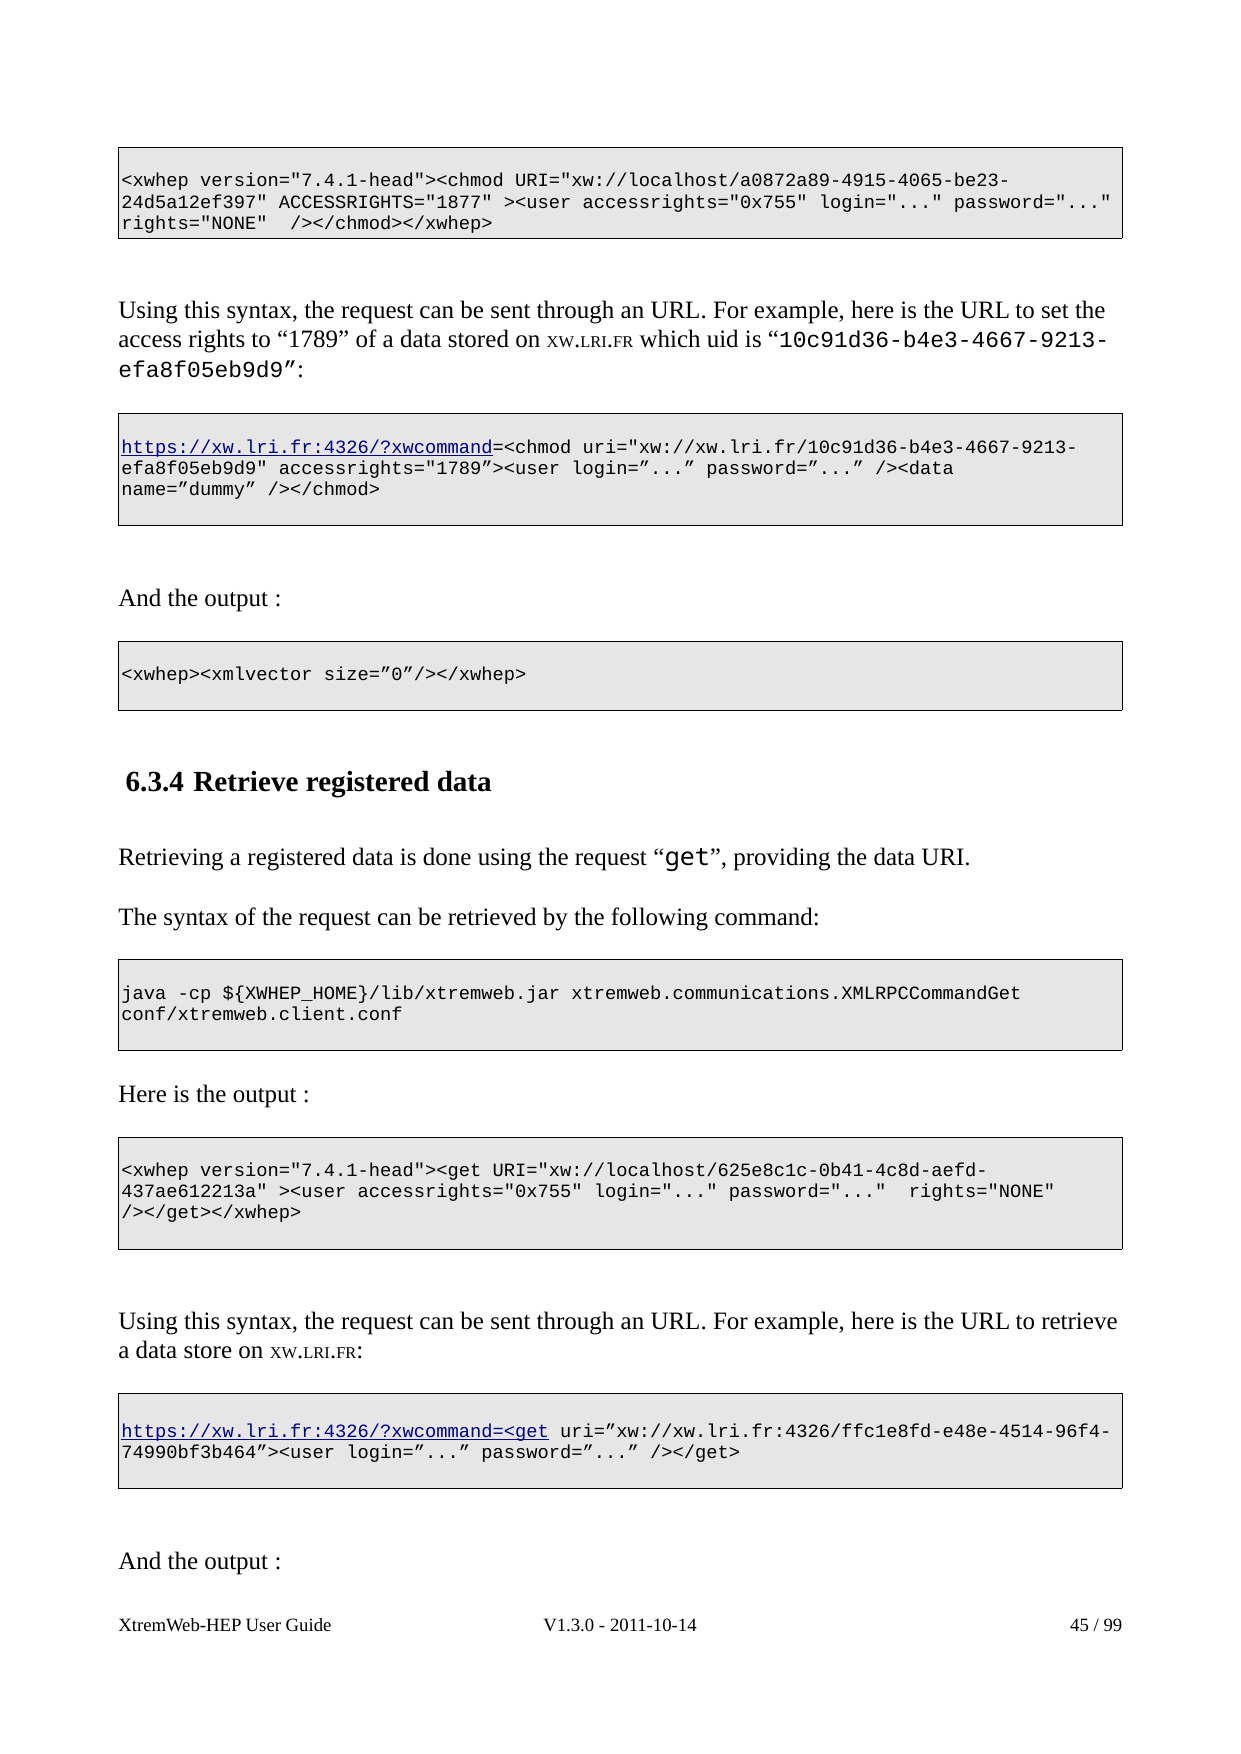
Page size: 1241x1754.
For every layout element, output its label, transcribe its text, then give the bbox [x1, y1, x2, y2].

text https://xw.lri.fr:4326/?xwcommand=<chmod uri="xw://xw.lri.fr/10c91d36-b4e3-4667-9213-efa8f05eb9d9" accessrights="1789”><user login=”...” password=”...” /><data name=”dummy” /></chmod> [119, 434, 1122, 498]
text https://xw.lri.fr:4326/?xwcommand=<get uri=”xw://xw.lri.fr:4326/ffc1e8fd-e48e-4514-96f4-74990bf3b464”><user login=”...” password=”...” /></get> [119, 1418, 1122, 1461]
text Retrieving a registered data is done using the request “get”, providing the data URI. [118, 839, 1122, 873]
text <xwhep version="7.4.1-head"><get URI="xw://localhost/625e8c1c-0b41-4c8d-aefd-437ae612213a" ><user accessrights="0x755" login="..." password="..." rights="NONE" /></get></xwhep> [119, 1158, 1122, 1222]
text The syntax of the request can be retrieved by the following command: [118, 902, 1122, 931]
text <xwhep version="7.4.1-head"><chmod URI="xw://localhost/a0872a89-4915-4065-be23-24d5a12ef397" ACCESSRIGHTS="1877" ><user accessrights="0x755" login="..." password="..." rights="NONE" /></chmod></xwhep> [119, 168, 1122, 238]
text And the output : [118, 1546, 1122, 1574]
subtitle Retrieve registered data [118, 764, 1122, 798]
text Here is the output : [118, 1079, 1122, 1108]
text Using this syntax, the request can be sent through an URL. For example, here is the URL to retrieve a data store on xw.lri.fr: [118, 1306, 1122, 1364]
text <xwhep><xmlvector size=”0”/></xwhep> [119, 662, 1122, 683]
text And the output : [118, 583, 1122, 612]
text java -cp ${XWHEP_HOME}/lib/xtremweb.jar xtremweb.communications.XMLRPCCommandGet conf/xtremweb.client.conf [119, 981, 1122, 1023]
text Using this syntax, the request can be sent through an URL. For example, here is the URL to set the access rights to “1789” of a data stored on xw.lri.fr which uid is “10c91d36-b4e3-4667-9213-efa8f05eb9d9”: [118, 295, 1122, 384]
